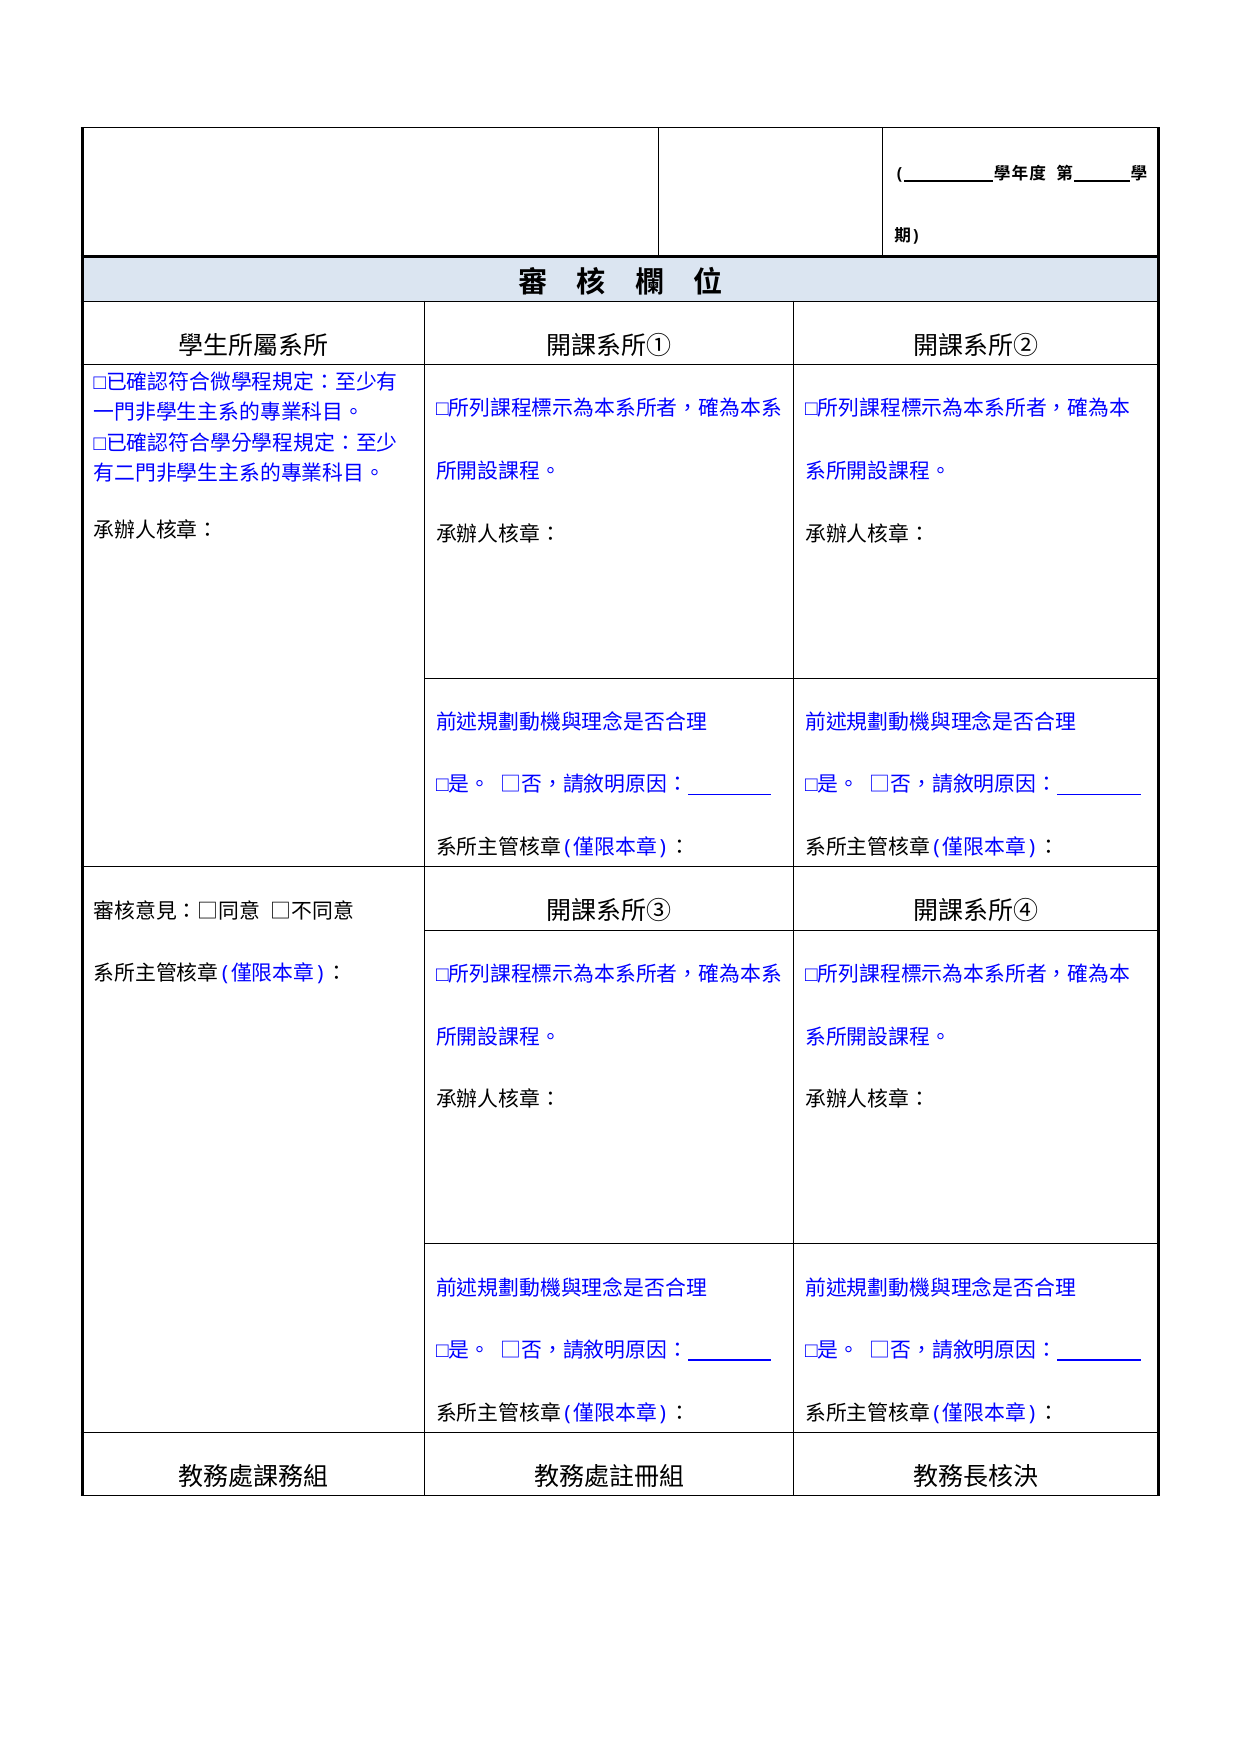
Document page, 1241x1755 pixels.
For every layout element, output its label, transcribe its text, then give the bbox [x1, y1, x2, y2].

table_cell □所列課程標示為本系所者，確為本系所開設課程。 承辦人核章： [425, 931, 793, 1243]
table_cell 學生所屬系所 [84, 302, 424, 364]
table_cell ( 學年度 第 學期) [883, 128, 1157, 255]
table_cell [84, 128, 658, 255]
table_cell 開課系所① [425, 302, 793, 364]
table_cell 開課系所③ [425, 867, 793, 930]
table_cell 前述規劃動機與理念是否合理 □是。 □否，請敘明原因： 系所主管核章(僅限本章)： [794, 1244, 1157, 1432]
table_cell 前述規劃動機與理念是否合理 □是。 □否，請敘明原因： 系所主管核章(僅限本章)： [794, 679, 1157, 866]
table_cell [659, 128, 882, 255]
table_cell 審核意見：□同意 □不同意 系所主管核章(僅限本章)： [84, 867, 424, 1432]
table_cell □已確認符合微學程規定：至少有一門非學生主系的專業科目。 □已確認符合學分學程規定：至少有二門非學生主系的專業科目。 承辦人核章： [84, 365, 424, 866]
table_cell 前述規劃動機與理念是否合理 □是。 □否，請敘明原因： 系所主管核章(僅限本章)： [425, 679, 793, 866]
table_cell 前述規劃動機與理念是否合理 □是。 □否，請敘明原因： 系所主管核章(僅限本章)： [425, 1244, 793, 1432]
table_cell □所列課程標示為本系所者，確為本系所開設課程。 承辦人核章： [425, 365, 793, 678]
table_cell □所列課程標示為本系所者，確為本系所開設課程。 承辦人核章： [794, 365, 1157, 678]
table_cell □所列課程標示為本系所者，確為本系所開設課程。 承辦人核章： [794, 931, 1157, 1243]
table_cell 開課系所④ [794, 867, 1157, 930]
table_cell 審 核 欄 位 [84, 258, 1157, 301]
table_cell 開課系所② [794, 302, 1157, 364]
table_cell 教務處課務組 [84, 1433, 424, 1495]
table_cell 教務長核決 [794, 1433, 1157, 1495]
table_cell 教務處註冊組 [425, 1433, 793, 1495]
